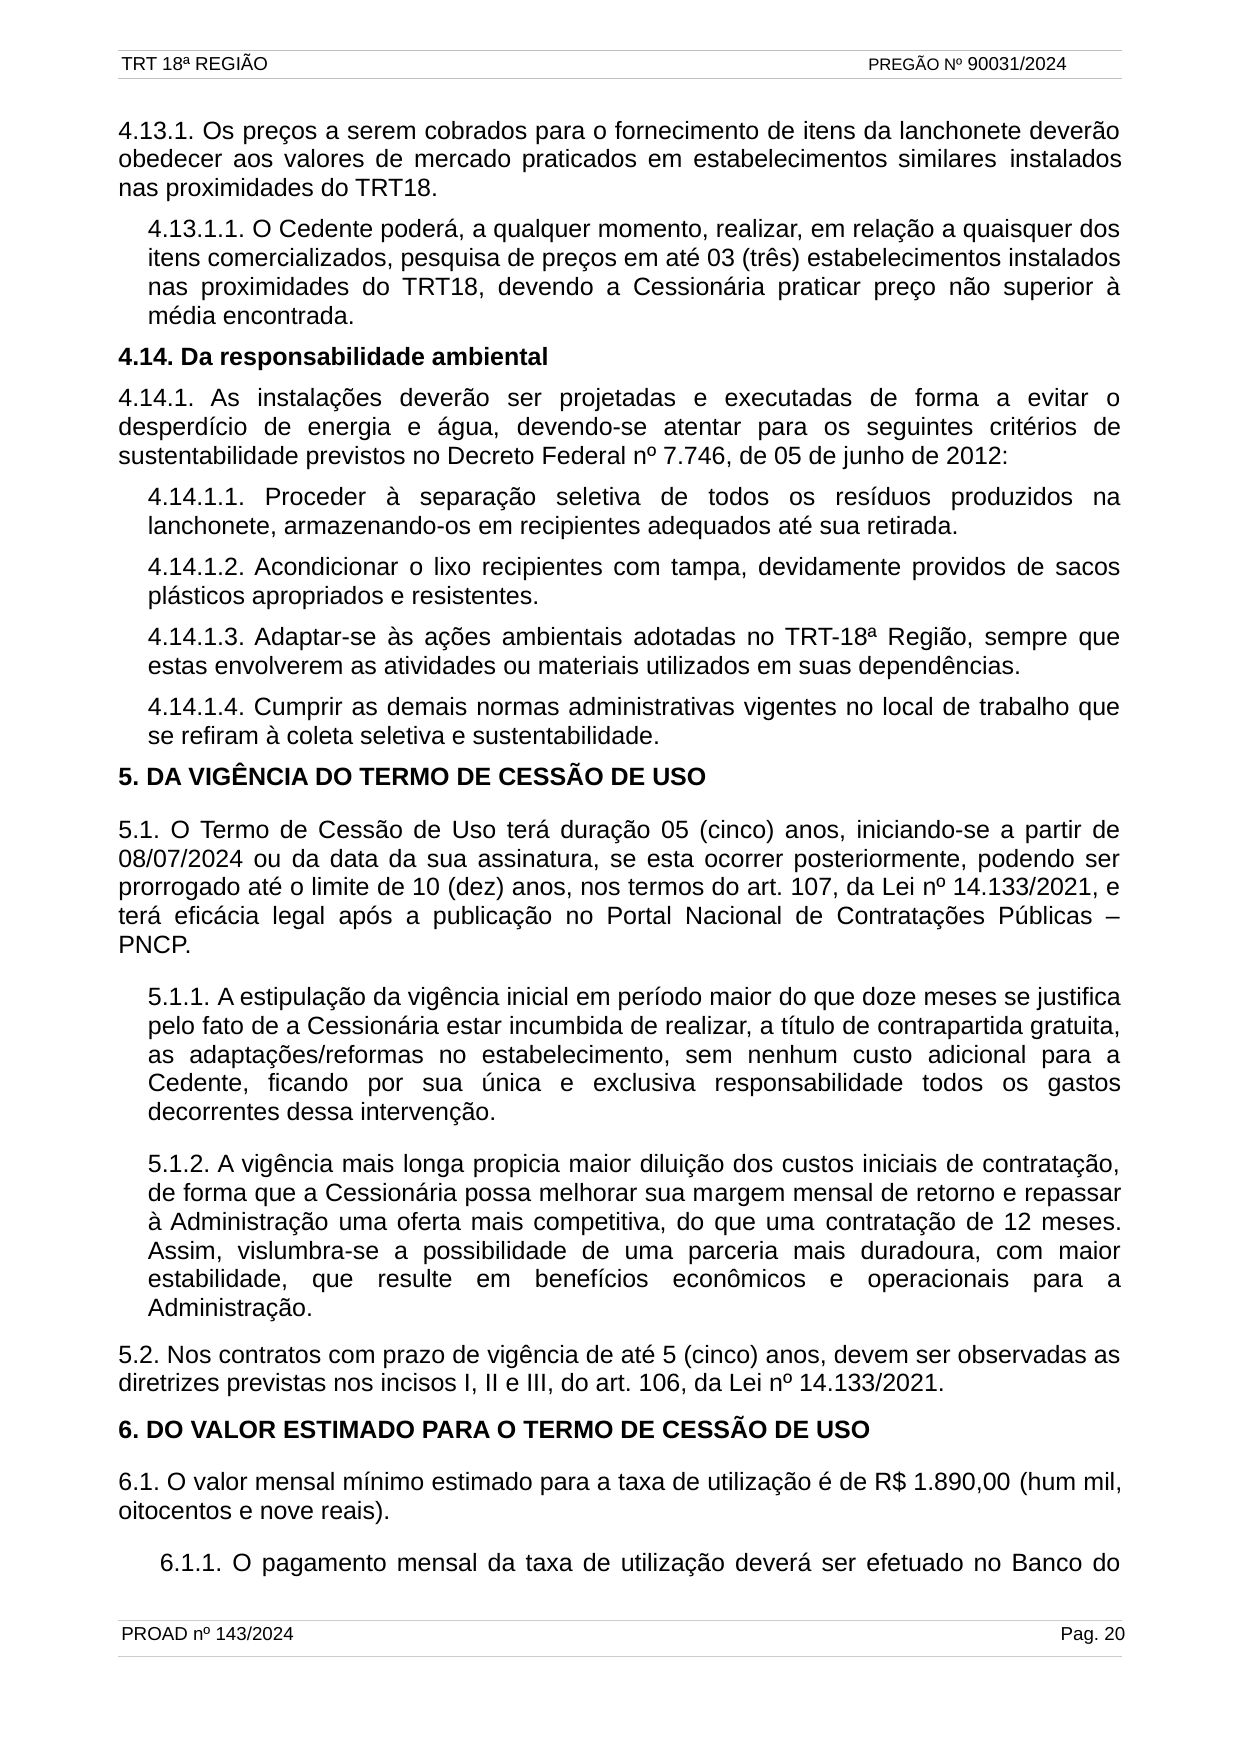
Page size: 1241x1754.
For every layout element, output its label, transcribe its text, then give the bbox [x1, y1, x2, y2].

text 6.1.1. O pagamento mensal da taxa de utilização deverá ser efetuado no Banco do [159, 1548, 1122, 1577]
text 4.14. Da responsabilidade ambiental [118, 342, 1122, 371]
text 5.1.2. A vigência mais longa propicia maior diluição dos custos iniciais de contratação, de forma que a Cessionária possa melhorar sua margem mensal de retorno e repassar à Administração uma oferta mais competitiva, do que uma contratação de 12 meses. Assim, vislumbra-se a possibilidade de uma parceria mais duradoura, com maior estabilidade, que resulte em benefícios econômicos e operacionais para a Administração. [148, 1149, 1122, 1322]
text 4.14.1.1. Proceder à separação seletiva de todos os resíduos produzidos na lanchonete, armazenando-os em recipientes adequados até sua retirada. [148, 482, 1122, 539]
text 4.13.1. Os preços a serem cobrados para o fornecimento de itens da lanchonete deverão obedecer aos valores de mercado praticados em estabelecimentos similares instalados nas proximidades do TRT18. [118, 116, 1122, 202]
text 6. DO VALOR ESTIMADO PARA O TERMO DE CESSÃO DE USO [118, 1415, 1122, 1444]
text 4.14.1. As instalações deverão ser projetadas e executadas de forma a evitar o desperdício de energia e água, devendo-se atentar para os seguintes critérios de sustentabilidade previstos no Decreto Federal nº 7.746, de 05 de junho de 2012: [118, 383, 1122, 469]
text 4.13.1.1. O Cedente poderá, a qualquer momento, realizar, em relação a quaisquer dos itens comercializados, pesquisa de preços em até 03 (três) estabelecimentos instalados nas proximidades do TRT18, devendo a Cessionária praticar preço não superior à média encontrada. [148, 214, 1122, 329]
text 6.1. O valor mensal mínimo estimado para a taxa de utilização é de R$ 1.890,00 (hum mil, oitocentos e nove reais). [118, 1467, 1122, 1525]
text 4.14.1.4. Cumprir as demais normas administrativas vigentes no local de trabalho que se refiram à coleta seletiva e sustentabilidade. [148, 692, 1122, 749]
text 4.14.1.2. Acondicionar o lixo recipientes com tampa, devidamente providos de sacos plásticos apropriados e resistentes. [148, 552, 1122, 609]
text 5. DA VIGÊNCIA DO TERMO DE CESSÃO DE USO [118, 762, 1122, 791]
text 5.1. O Termo de Cessão de Uso terá duração 05 (cinco) anos, iniciando-se a partir de 08/07/2024 ou da data da sua assinatura, se esta ocorrer posteriormente, podendo ser prorrogado até o limite de 10 (dez) anos, nos termos do art. 107, da Lei nº 14.133/2021, e terá eficácia legal após a publicação no Portal Nacional de Contratações Públicas – PNCP. [118, 815, 1122, 959]
text 5.2. Nos contratos com prazo de vigência de até 5 (cinco) anos, devem ser observadas as diretrizes previstas nos incisos I, II e III, do art. 106, da Lei nº 14.133/2021. [118, 1340, 1122, 1397]
text 4.14.1.3. Adaptar-se às ações ambientais adotadas no TRT-18ª Região, sempre que estas envolverem as atividades ou materiais utilizados em suas dependências. [148, 622, 1122, 679]
text 5.1.1. A estipulação da vigência inicial em período maior do que doze meses se justifica pelo fato de a Cessionária estar incumbida de realizar, a título de contrapartida gratuita, as adaptações/reformas no estabelecimento, sem nenhum custo adicional para a Cedente, ficando por sua única e exclusiva responsabilidade todos os gastos decorrentes dessa intervenção. [148, 982, 1122, 1126]
